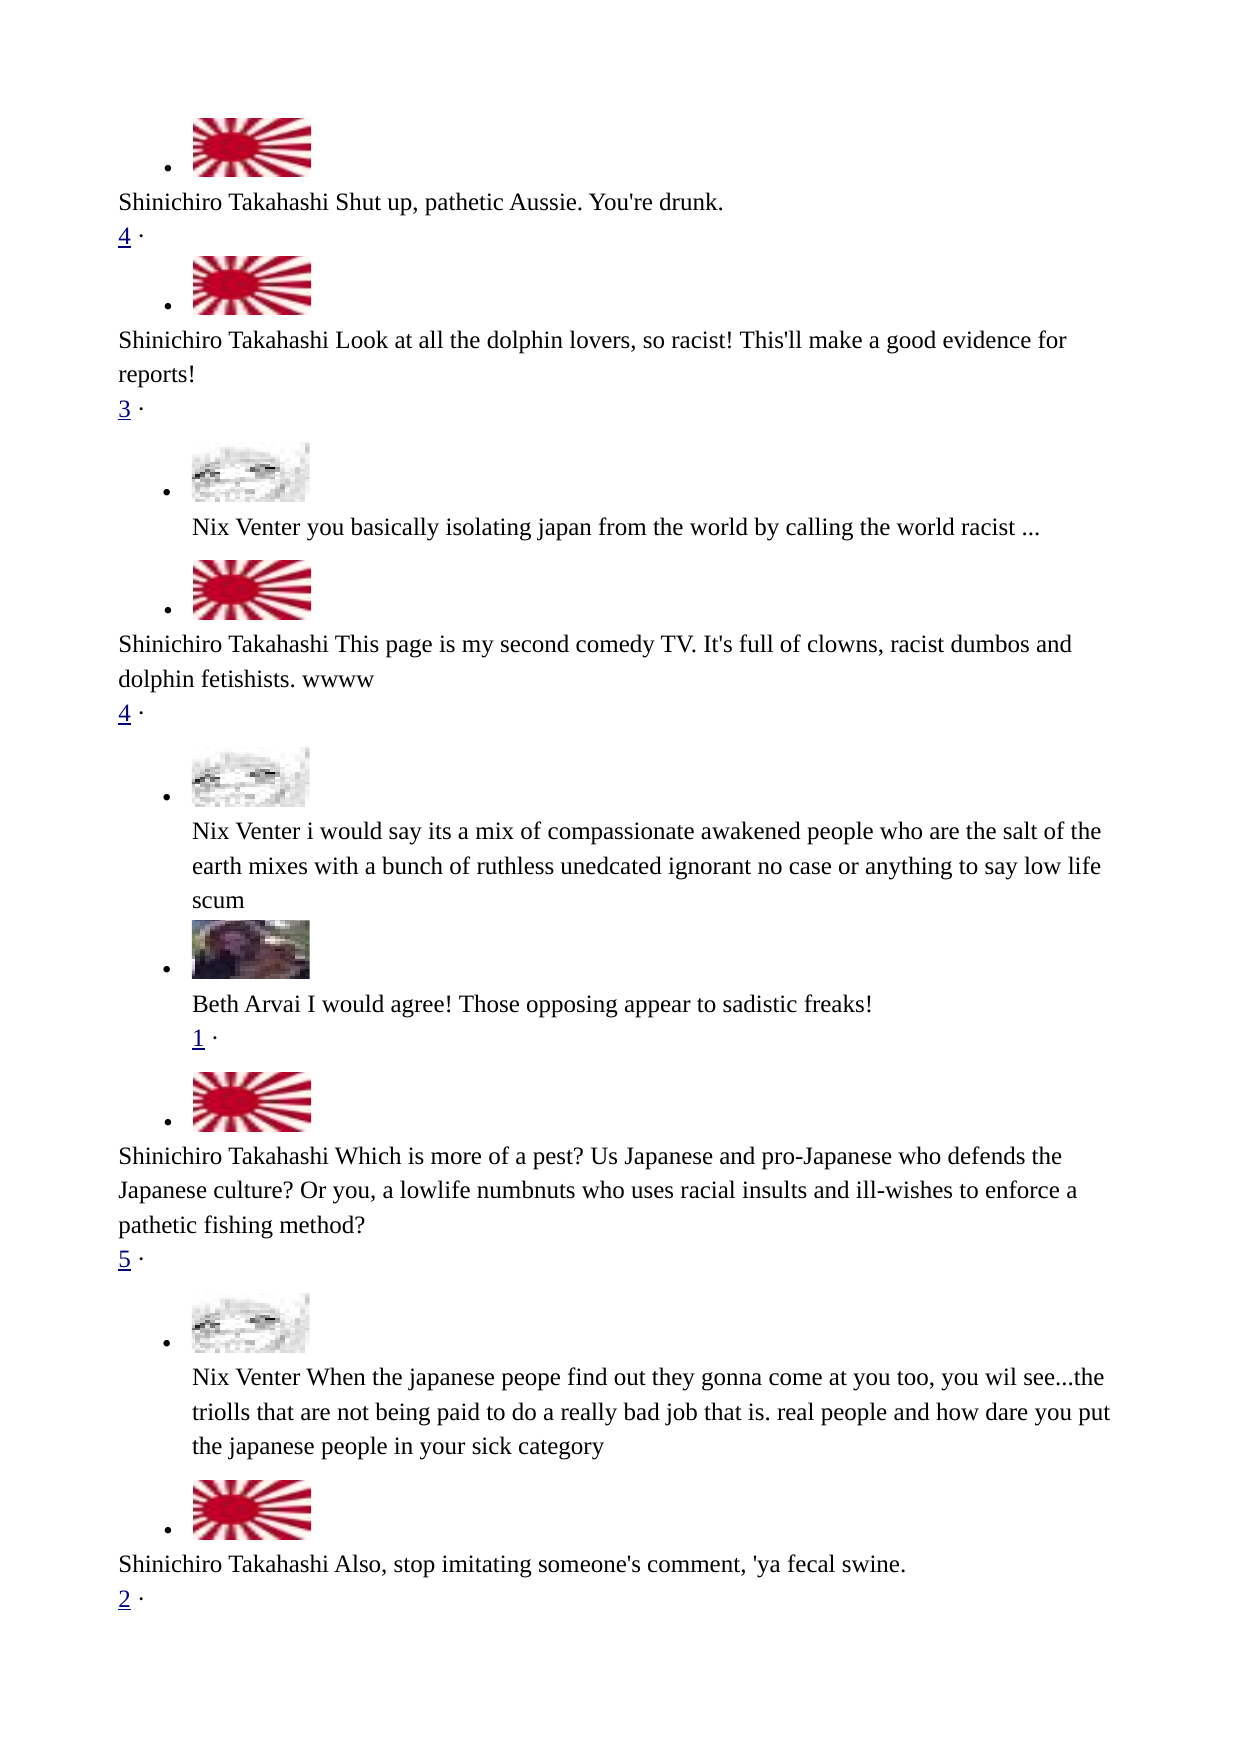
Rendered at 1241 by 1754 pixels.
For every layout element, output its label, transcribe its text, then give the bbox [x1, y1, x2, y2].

list Nix Venter you basically isolating japan from the world by calling the world racist ... [162, 512, 1122, 540]
text Shinichiro Takahashi This page is my second comedy TV. It's full of clowns, racist dumbos and dolphin fetishists. wwww [118, 629, 1122, 693]
picture [191, 920, 310, 979]
text Shinichiro Takahashi Which is more of a pest? Us Japanese and pro-Japanese who defends the Japanese culture? Or you, a lowlife numbnuts who uses racial insults and ill-wishes to enforce a pathetic fishing method? [118, 1141, 1122, 1239]
text Shinichiro Takahashi Shut up, pathetic Aussie. You're drunk. [118, 187, 1122, 216]
picture [193, 560, 312, 620]
picture [191, 442, 310, 502]
text 3 · [118, 394, 1122, 422]
picture [191, 747, 310, 807]
text 2 · [118, 1584, 1122, 1613]
text 4 · [118, 221, 1122, 250]
list Nix Venter When the japanese peope find out they gonna come at you too, you wil see...the triolls that are not being paid to do a really bad job that is. real people and how dare you put the japanese people in your sick category [162, 1362, 1122, 1460]
text 4 · [118, 698, 1122, 727]
picture [193, 256, 312, 315]
list Nix Venter i would say its a mix of compassionate awakened people who are the salt of the earth mixes with a bunch of ruthless unedcated ignorant no case or anything to say low life scum [162, 816, 1122, 914]
picture [193, 1480, 312, 1540]
text 5 · [118, 1244, 1122, 1273]
list Beth Arvai I would agree! Those opposing appear to sadistic freaks! [162, 989, 1122, 1017]
picture [193, 118, 312, 177]
text Shinichiro Takahashi Look at all the dolphin lovers, so racist! This'll make a good evidence for reports! [118, 325, 1122, 388]
picture [193, 1072, 312, 1132]
text Shinichiro Takahashi Also, stop imitating someone's comment, 'ya fecal swine. [118, 1549, 1122, 1578]
list 1 · [162, 1023, 1122, 1052]
picture [191, 1293, 310, 1353]
